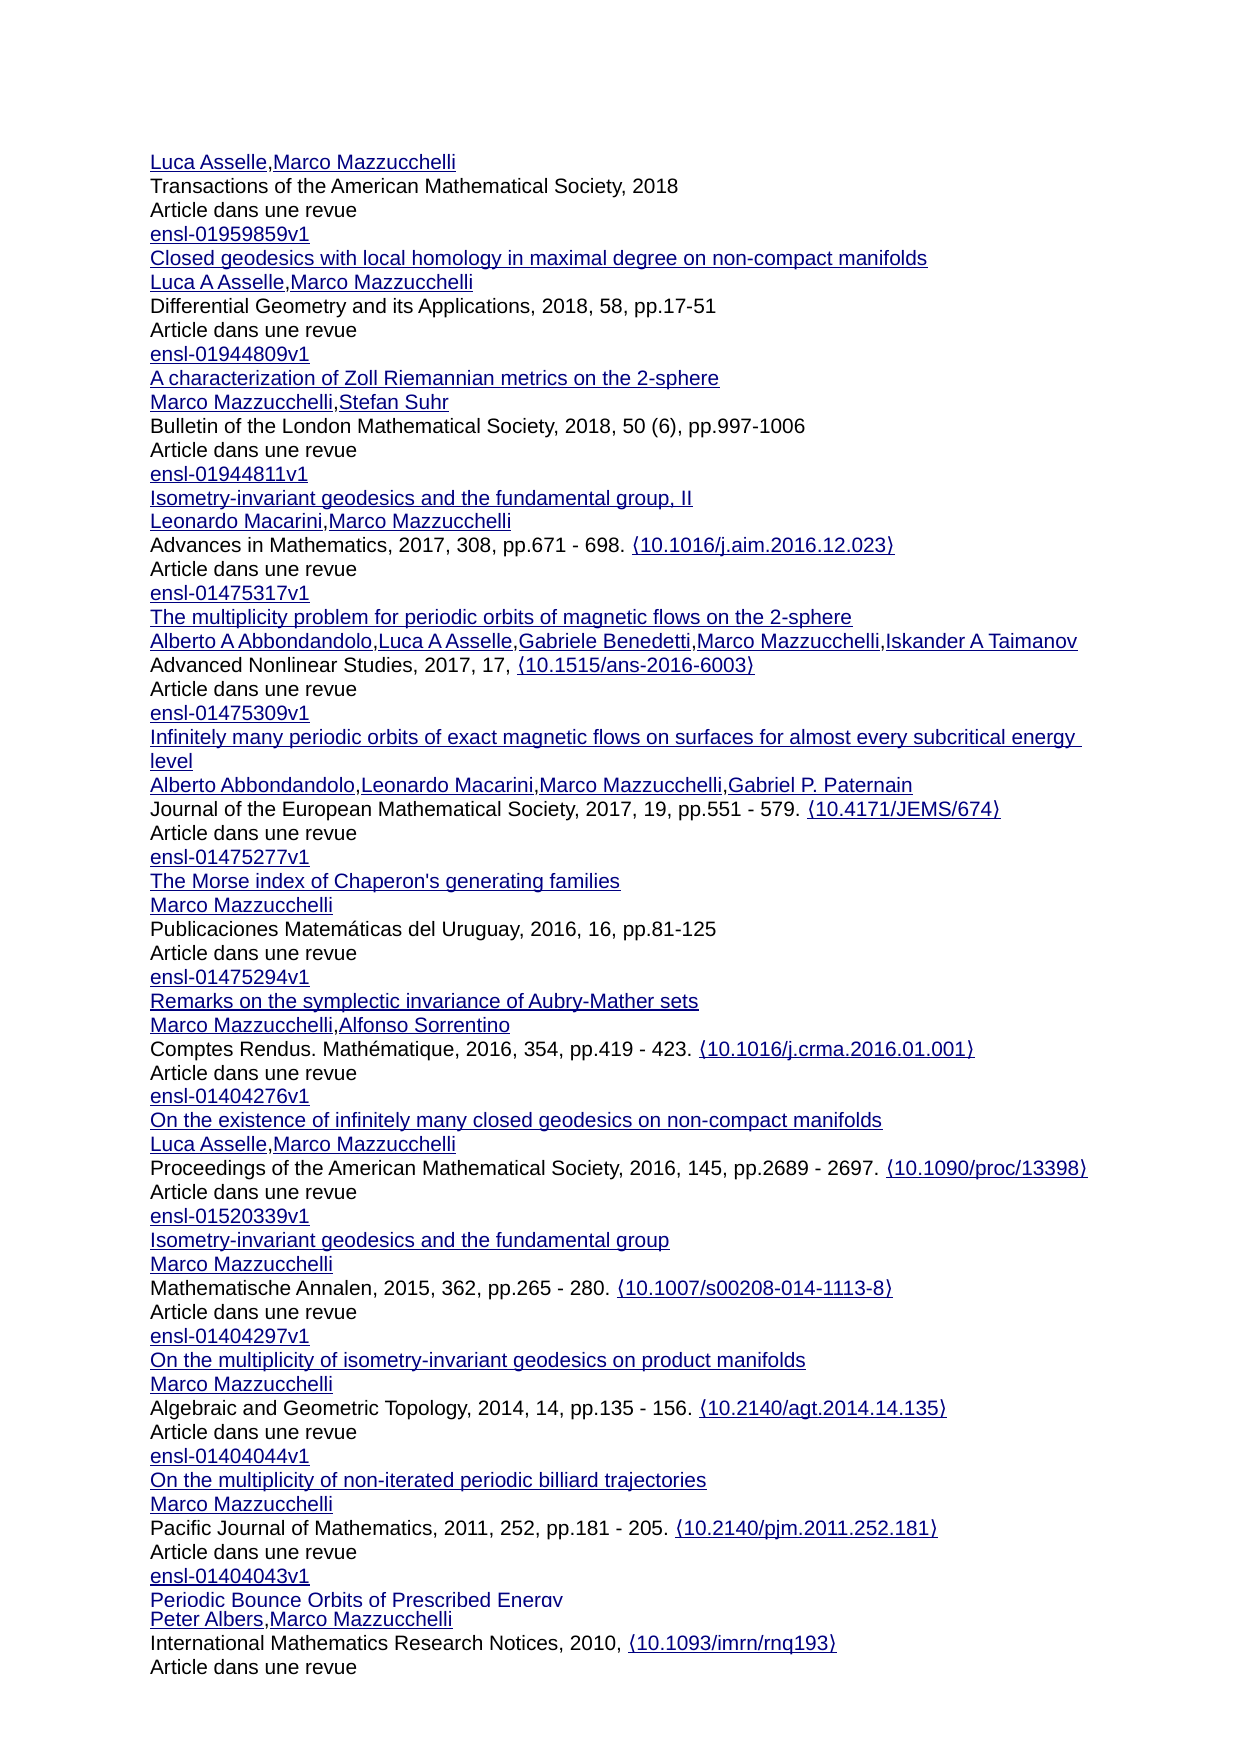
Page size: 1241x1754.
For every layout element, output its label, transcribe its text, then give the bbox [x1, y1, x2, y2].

table_cell Isometry-invariant geodesics and the fundamental group Marco Mazzucchelli Mathematische Annalen, 2015, 362, pp.265 - 280. ⟨10.1007/s00208-014-1113-8⟩ Article dans une revue ensl-01404297v1 [150, 1228, 1090, 1348]
table_cell Luca Asselle,Marco Mazzucchelli Transactions of the American Mathematical Society, 2018 Article dans une revue ensl-01959859v1 [150, 150, 1090, 246]
table_cell Periodic Bounce Orbits of Prescribed Energy Peter Albers,Marco Mazzucchelli International Mathematics Research Notices, 2010, ⟨10.1093/imrn/rnq193⟩ Article dans une revue [150, 1588, 1090, 1679]
table_cell Remarks on the symplectic invariance of Aubry-Mather sets Marco Mazzucchelli,Alfonso Sorrentino Comptes Rendus. Mathématique, 2016, 354, pp.419 - 423. ⟨10.1016/j.crma.2016.01.001⟩ Article dans une revue ensl-01404276v1 [150, 989, 1090, 1108]
table_cell On the existence of infinitely many closed geodesics on non-compact manifolds Luca Asselle,Marco Mazzucchelli Proceedings of the American Mathematical Society, 2016, 145, pp.2689 - 2697. ⟨10.1090/proc/13398⟩ Article dans une revue ensl-01520339v1 [150, 1108, 1090, 1228]
table_cell On the multiplicity of non-iterated periodic billiard trajectories Marco Mazzucchelli Pacific Journal of Mathematics, 2011, 252, pp.181 - 205. ⟨10.2140/pjm.2011.252.181⟩ Article dans une revue ensl-01404043v1 [150, 1468, 1090, 1587]
table_cell The Morse index of Chaperon's generating families Marco Mazzucchelli Publicaciones Matemáticas del Uruguay, 2016, 16, pp.81-125 Article dans une revue ensl-01475294v1 [150, 869, 1090, 988]
table_cell Infinitely many periodic orbits of exact magnetic flows on surfaces for almost every subcritical energy level Alberto Abbondandolo,Leonardo Macarini,Marco Mazzucchelli,Gabriel P. Paternain Journal of the European Mathematical Society, 2017, 19, pp.551 - 579. ⟨10.4171/JEMS/674⟩ Article dans une revue ensl-01475277v1 [150, 725, 1090, 869]
table_cell Closed geodesics with local homology in maximal degree on non-compact manifolds Luca A Asselle,Marco Mazzucchelli Differential Geometry and its Applications, 2018, 58, pp.17-51 Article dans une revue ensl-01944809v1 [150, 246, 1090, 366]
table_cell The multiplicity problem for periodic orbits of magnetic flows on the 2-sphere Alberto A Abbondandolo,Luca A Asselle,Gabriele Benedetti,Marco Mazzucchelli,Iskander A Taimanov Advanced Nonlinear Studies, 2017, 17, ⟨10.1515/ans-2016-6003⟩ Article dans une revue ensl-01475309v1 [150, 605, 1090, 725]
table_cell Isometry-invariant geodesics and the fundamental group, II Leonardo Macarini,Marco Mazzucchelli Advances in Mathematics, 2017, 308, pp.671 - 698. ⟨10.1016/j.aim.2016.12.023⟩ Article dans une revue ensl-01475317v1 [150, 485, 1090, 605]
table_cell On the multiplicity of isometry-invariant geodesics on product manifolds Marco Mazzucchelli Algebraic and Geometric Topology, 2014, 14, pp.135 - 156. ⟨10.2140/agt.2014.14.135⟩ Article dans une revue ensl-01404044v1 [150, 1348, 1090, 1468]
table_cell A characterization of Zoll Riemannian metrics on the 2-sphere Marco Mazzucchelli,Stefan Suhr Bulletin of the London Mathematical Society, 2018, 50 (6), pp.997-1006 Article dans une revue ensl-01944811v1 [150, 366, 1090, 485]
